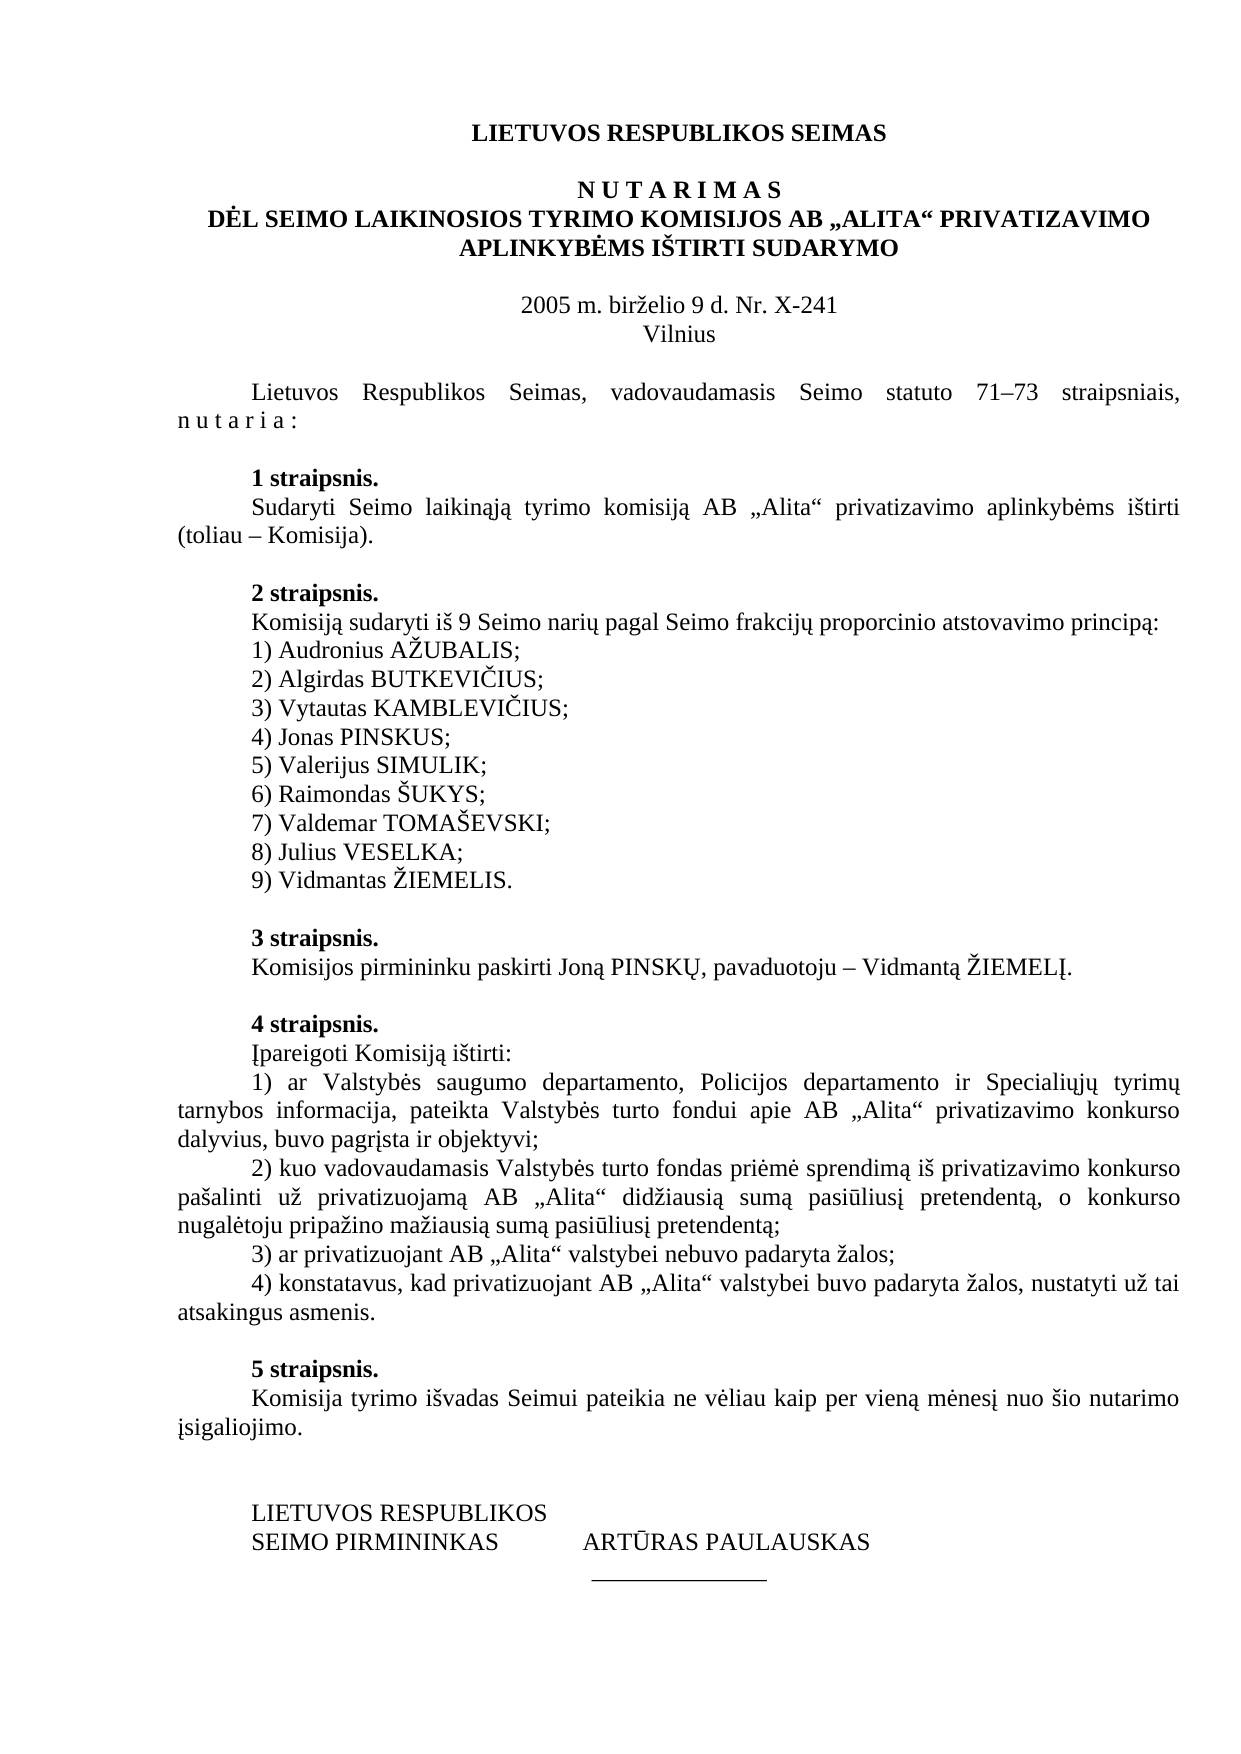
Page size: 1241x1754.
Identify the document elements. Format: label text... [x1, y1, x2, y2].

text 3) Vytautas KAMBLEVIČIUS; [177, 693, 1181, 722]
text Lietuvos Respublikos Seimas, vadovaudamasis Seimo statuto 71–73 straipsniais, nutaria: [177, 377, 1181, 434]
text Įpareigoti Komisiją ištirti: [177, 1038, 1181, 1067]
text 2) Algirdas BUTKEVIČIUS; [177, 664, 1181, 693]
text 3 straipsnis. [177, 923, 1181, 952]
text 5) Valerijus SIMULIK; [177, 751, 1181, 779]
text 5 straipsnis. [177, 1354, 1181, 1383]
text 3) ar privatizuojant AB „Alita“ valstybei nebuvo padaryta žalos; [177, 1239, 1181, 1268]
text Komisiją sudaryti iš 9 Seimo narių pagal Seimo frakcijų proporcinio atstovavimo principą: [177, 607, 1181, 636]
text 2 straipsnis. [177, 578, 1181, 607]
text 2005 m. birželio 9 d. Nr. X-241 [177, 291, 1181, 319]
text LIETUVOS RESPUBLIKOS SEIMAS [177, 118, 1181, 147]
text N U T A R I M A S [177, 176, 1181, 204]
text Komisijos pirmininku paskirti Joną PINSKŲ, pavaduotoju – Vidmantą ŽIEMELĮ. [177, 952, 1181, 981]
text SEIMO PIRMININKAS ARTŪRAS PAULAUSKAS [177, 1527, 1181, 1556]
text LIETUVOS RESPUBLIKOS [177, 1498, 1181, 1527]
text ______________ [177, 1556, 1181, 1584]
text Vilnius [177, 319, 1181, 348]
text 4) konstatavus, kad privatizuojant AB „Alita“ valstybei buvo padaryta žalos, nustatyti už tai atsakingus asmenis. [177, 1268, 1181, 1326]
text 6) Raimondas ŠUKYS; [177, 779, 1181, 808]
text 7) Valdemar TOMAŠEVSKI; [177, 808, 1181, 837]
text DĖL SEIMO LAIKINOSIOS TYRIMO KOMISIJOS AB „ALITA“ PRIVATIZAVIMO APLINKYBĖMS IŠTIRTI SUDARYMO [177, 204, 1181, 262]
text Komisija tyrimo išvadas Seimui pateikia ne vėliau kaip per vieną mėnesį nuo šio nutarimo įsigaliojimo. [177, 1383, 1181, 1441]
text 1) Audronius AŽUBALIS; [177, 636, 1181, 664]
text Sudaryti Seimo laikinąją tyrimo komisiją AB „Alita“ privatizavimo aplinkybėms ištirti (toliau – Komisija). [177, 492, 1181, 549]
text 2) kuo vadovaudamasis Valstybės turto fondas priėmė sprendimą iš privatizavimo konkurso pašalinti už privatizuojamą AB „Alita“ didžiausią sumą pasiūliusį pretendentą, o konkurso nugalėtoju pripažino mažiausią sumą pasiūliusį pretendentą; [177, 1153, 1181, 1239]
text 1) ar Valstybės saugumo departamento, Policijos departamento ir Specialiųjų tyrimų tarnybos informacija, pateikta Valstybės turto fondui apie AB „Alita“ privatizavimo konkurso dalyvius, buvo pagrįsta ir objektyvi; [177, 1067, 1181, 1153]
text 4 straipsnis. [177, 1009, 1181, 1038]
text 9) Vidmantas ŽIEMELIS. [177, 866, 1181, 894]
text 4) Jonas PINSKUS; [177, 722, 1181, 751]
text 8) Julius VESELKA; [177, 837, 1181, 866]
text 1 straipsnis. [177, 463, 1181, 492]
